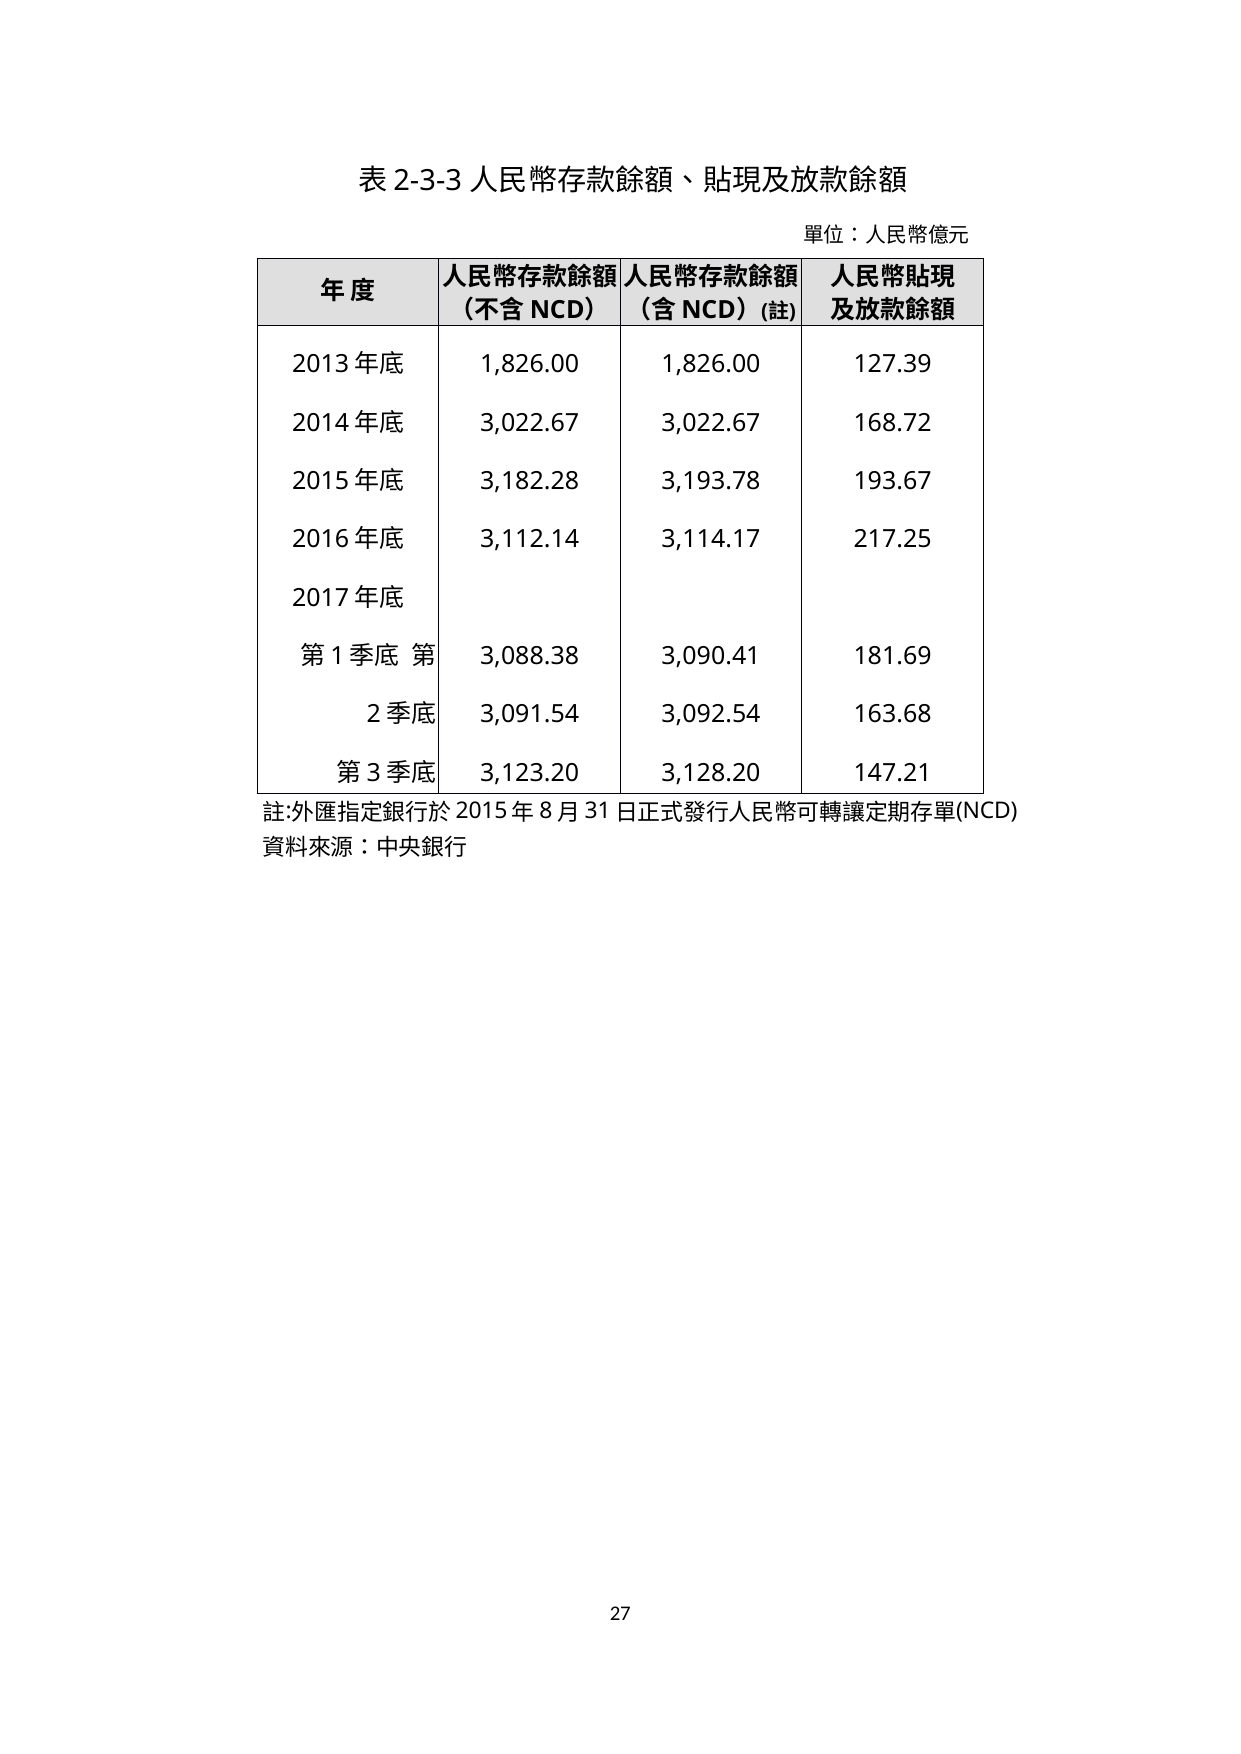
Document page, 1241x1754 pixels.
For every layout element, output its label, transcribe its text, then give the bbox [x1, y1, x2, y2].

text 註:外匯指定銀行於2015年8月31日正式發行人民幣可轉讓定期存單(NCD) [262, 521, 1053, 823]
table_cell 3,112.14 [439, 501, 620, 559]
table_cell 217.25 [802, 501, 983, 559]
table_cell 1,826.00 3,022.67 3,193.78 [621, 326, 801, 501]
table_header 人民幣貼現 及放款餘額 [802, 259, 983, 325]
table_cell 2017年底 第1季底 第2季底 第3季底 [258, 560, 438, 793]
text 單位：人民幣億元 [187, 219, 969, 249]
table_cell 2016年底 [258, 501, 438, 559]
table_cell 3,090.41 3,092.54 3,128.20 [621, 560, 801, 793]
list 表2-3-3 人民幣存款餘額、貼現及放款餘額 [187, 150, 1078, 200]
table_cell 1,826.00 3,022.67 3,182.28 [439, 326, 620, 501]
table_header 人民幣存款餘額（含NCD）(註) [621, 259, 801, 325]
text 資料來源：中央銀行 [262, 826, 1053, 864]
table_header 人民幣存款餘額（不含NCD） [439, 259, 620, 325]
table_cell 181.69 163.68 147.21 [802, 560, 983, 793]
table_cell 2013年底 2014年底 2015年底 [258, 326, 438, 501]
table_cell 3,088.38 3,091.54 3,123.20 [439, 560, 620, 793]
table_cell 3,114.17 [621, 501, 801, 559]
table_header 年 度 [258, 259, 438, 325]
table_cell 127.39 168.72 193.67 [802, 326, 983, 501]
